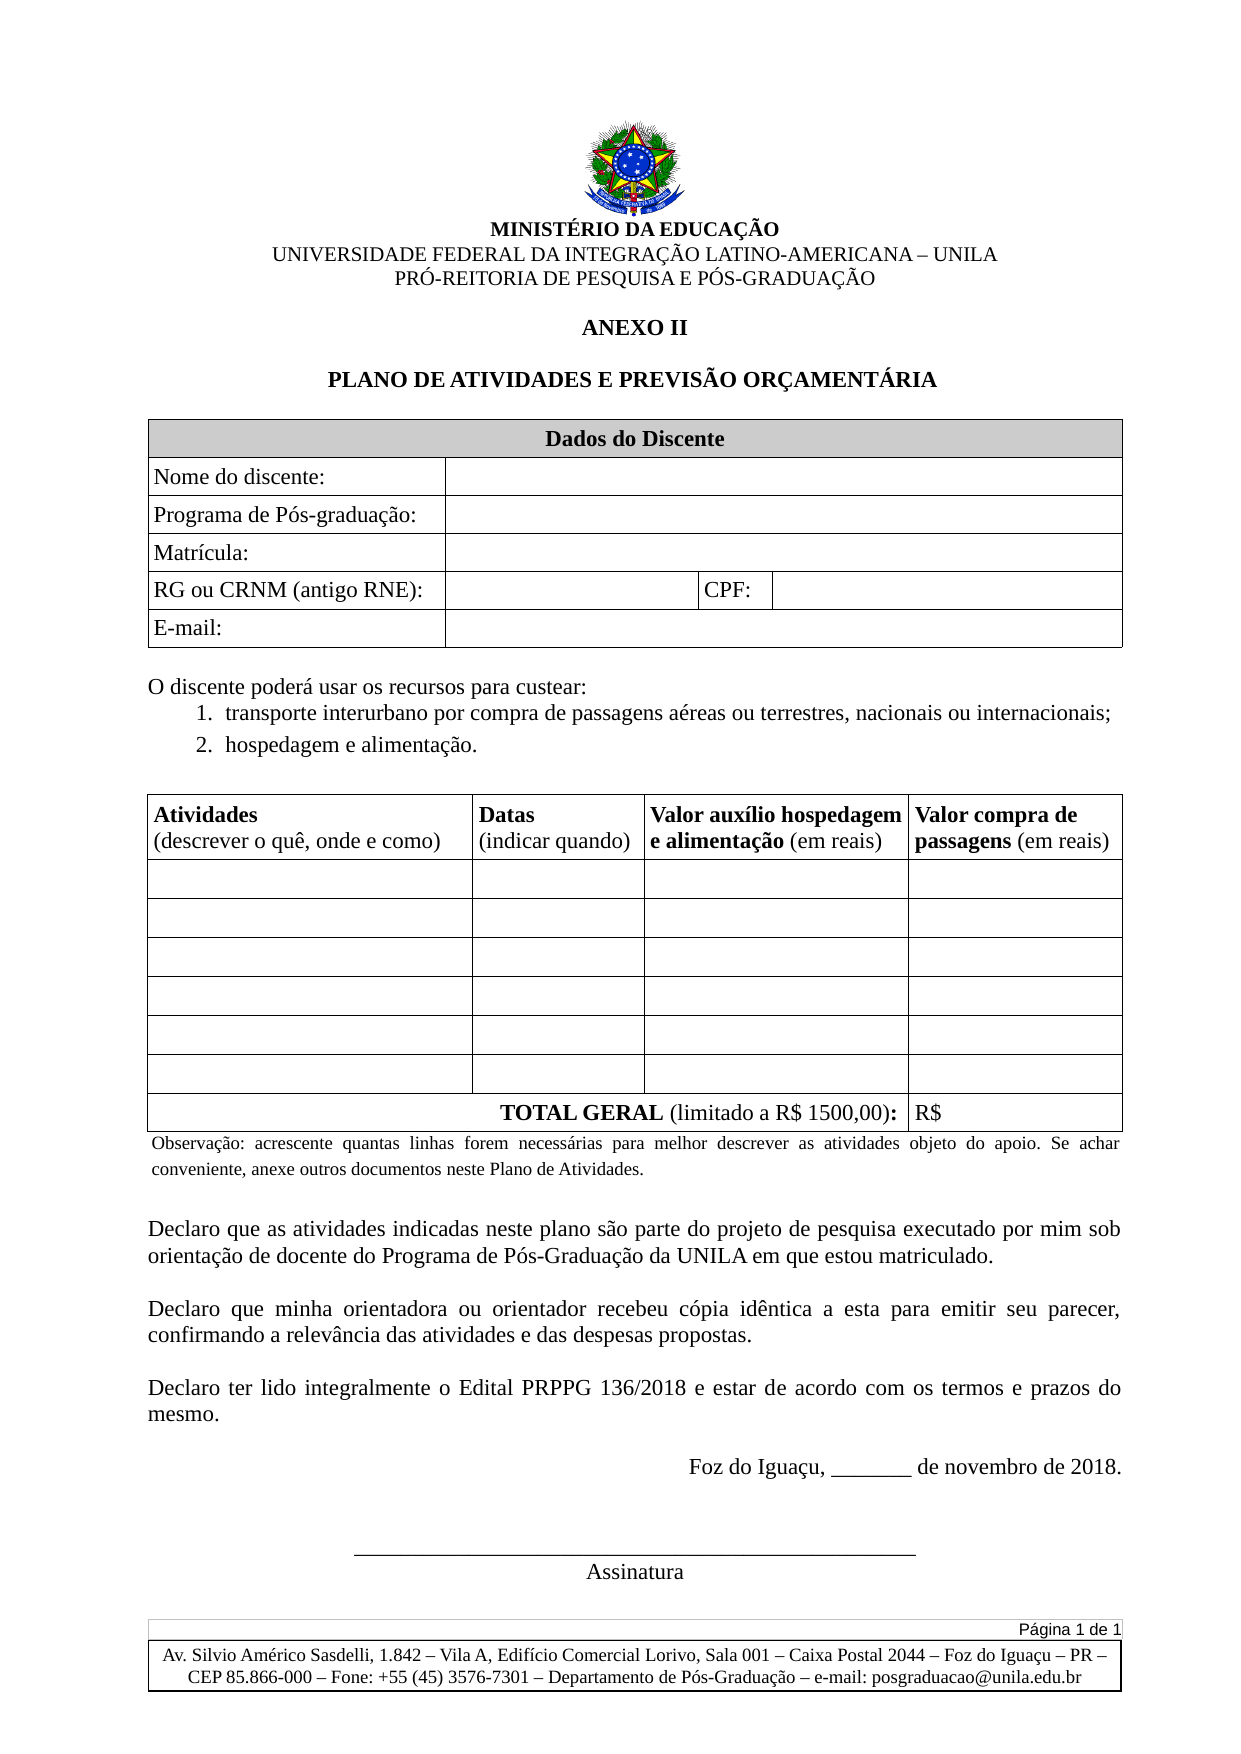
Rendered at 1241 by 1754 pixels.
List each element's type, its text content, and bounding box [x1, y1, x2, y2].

table_cell [473, 938, 644, 976]
text Declaro que minha orientadora ou orientador recebeu cópia idêntica a esta para emitir seu parecer, confirmando a relevância das atividades e das despesas propostas. [148, 1294, 1122, 1347]
list hospedagem e alimentação. [196, 731, 1122, 757]
table_cell [473, 899, 644, 937]
table_cell [645, 977, 908, 1015]
table_header Valor auxílio hospedagem e alimentação (em reais) [645, 795, 908, 859]
table_cell CPF: [699, 572, 772, 609]
table_cell [645, 1055, 908, 1092]
text Assinatura [148, 1558, 1122, 1584]
table_cell Matrícula: [149, 534, 445, 571]
table_cell [148, 860, 472, 898]
table_cell [645, 938, 908, 976]
list transporte interurbano por compra de passagens aéreas ou terrestres, nacionais ou internacionais; [196, 699, 1122, 726]
table_cell [446, 610, 1122, 647]
table_cell [446, 458, 1122, 495]
table_cell [909, 977, 1122, 1015]
table_cell TOTAL GERAL (limitado a R$ 1500,00): [148, 1094, 908, 1131]
table_cell [909, 1055, 1122, 1092]
table_cell [909, 938, 1122, 976]
table_cell [148, 1016, 472, 1053]
table_cell R$ [909, 1094, 1122, 1131]
table_cell [645, 1016, 908, 1053]
table_cell [909, 1016, 1122, 1053]
table_cell [148, 899, 472, 937]
table_cell [645, 860, 908, 898]
table_cell [909, 899, 1122, 937]
table_header Atividades (descrever o quê, onde e como) [148, 795, 472, 859]
list PLANO DE ATIVIDADES E PREVISÃO ORÇAMENTÁRIA [148, 366, 1122, 393]
subtitle ANEXO II [148, 314, 1122, 340]
table_cell [473, 977, 644, 1015]
table_cell [473, 1055, 644, 1092]
table_header Datas (indicar quando) [473, 795, 644, 859]
text O discente poderá usar os recursos para custear: [148, 673, 1122, 699]
table_header Valor compra de passagens (em reais) [909, 795, 1122, 859]
table_cell [446, 534, 1122, 571]
table_cell [148, 977, 472, 1015]
table_cell [909, 860, 1122, 898]
table_cell [148, 938, 472, 976]
table_cell Nome do discente: [149, 458, 445, 495]
table_cell [645, 899, 908, 937]
text Declaro que as atividades indicadas neste plano são parte do projeto de pesquisa executado por mim sob orientação de docente do Programa de Pós-Graduação da UNILA em que estou matriculado. [148, 1216, 1122, 1268]
text Foz do Iguaçu, _______ de novembro de 2018. [148, 1453, 1122, 1479]
text Observação: acrescente quantas linhas forem necessárias para melhor descrever as atividades objeto do apoio. Se achar conveniente, anexe outros documentos neste Plano de Atividades. [151, 1132, 1122, 1180]
table_cell [148, 1055, 472, 1092]
table_cell [446, 496, 1122, 533]
table_cell [473, 860, 644, 898]
table_cell RG ou CRNM (antigo RNE): [149, 572, 445, 609]
table_header Dados do Discente [149, 420, 1122, 457]
table_cell [446, 572, 698, 609]
text Declaro ter lido integralmente o Edital PRPPG 136/2018 e estar de acordo com os termos e prazos do mesmo. [148, 1374, 1122, 1426]
table_cell [473, 1016, 644, 1053]
table_cell E-mail: [149, 610, 445, 647]
table_cell [773, 572, 1122, 609]
text _________________________________________________ [148, 1532, 1122, 1558]
table_cell Programa de Pós-graduação: [149, 496, 445, 533]
